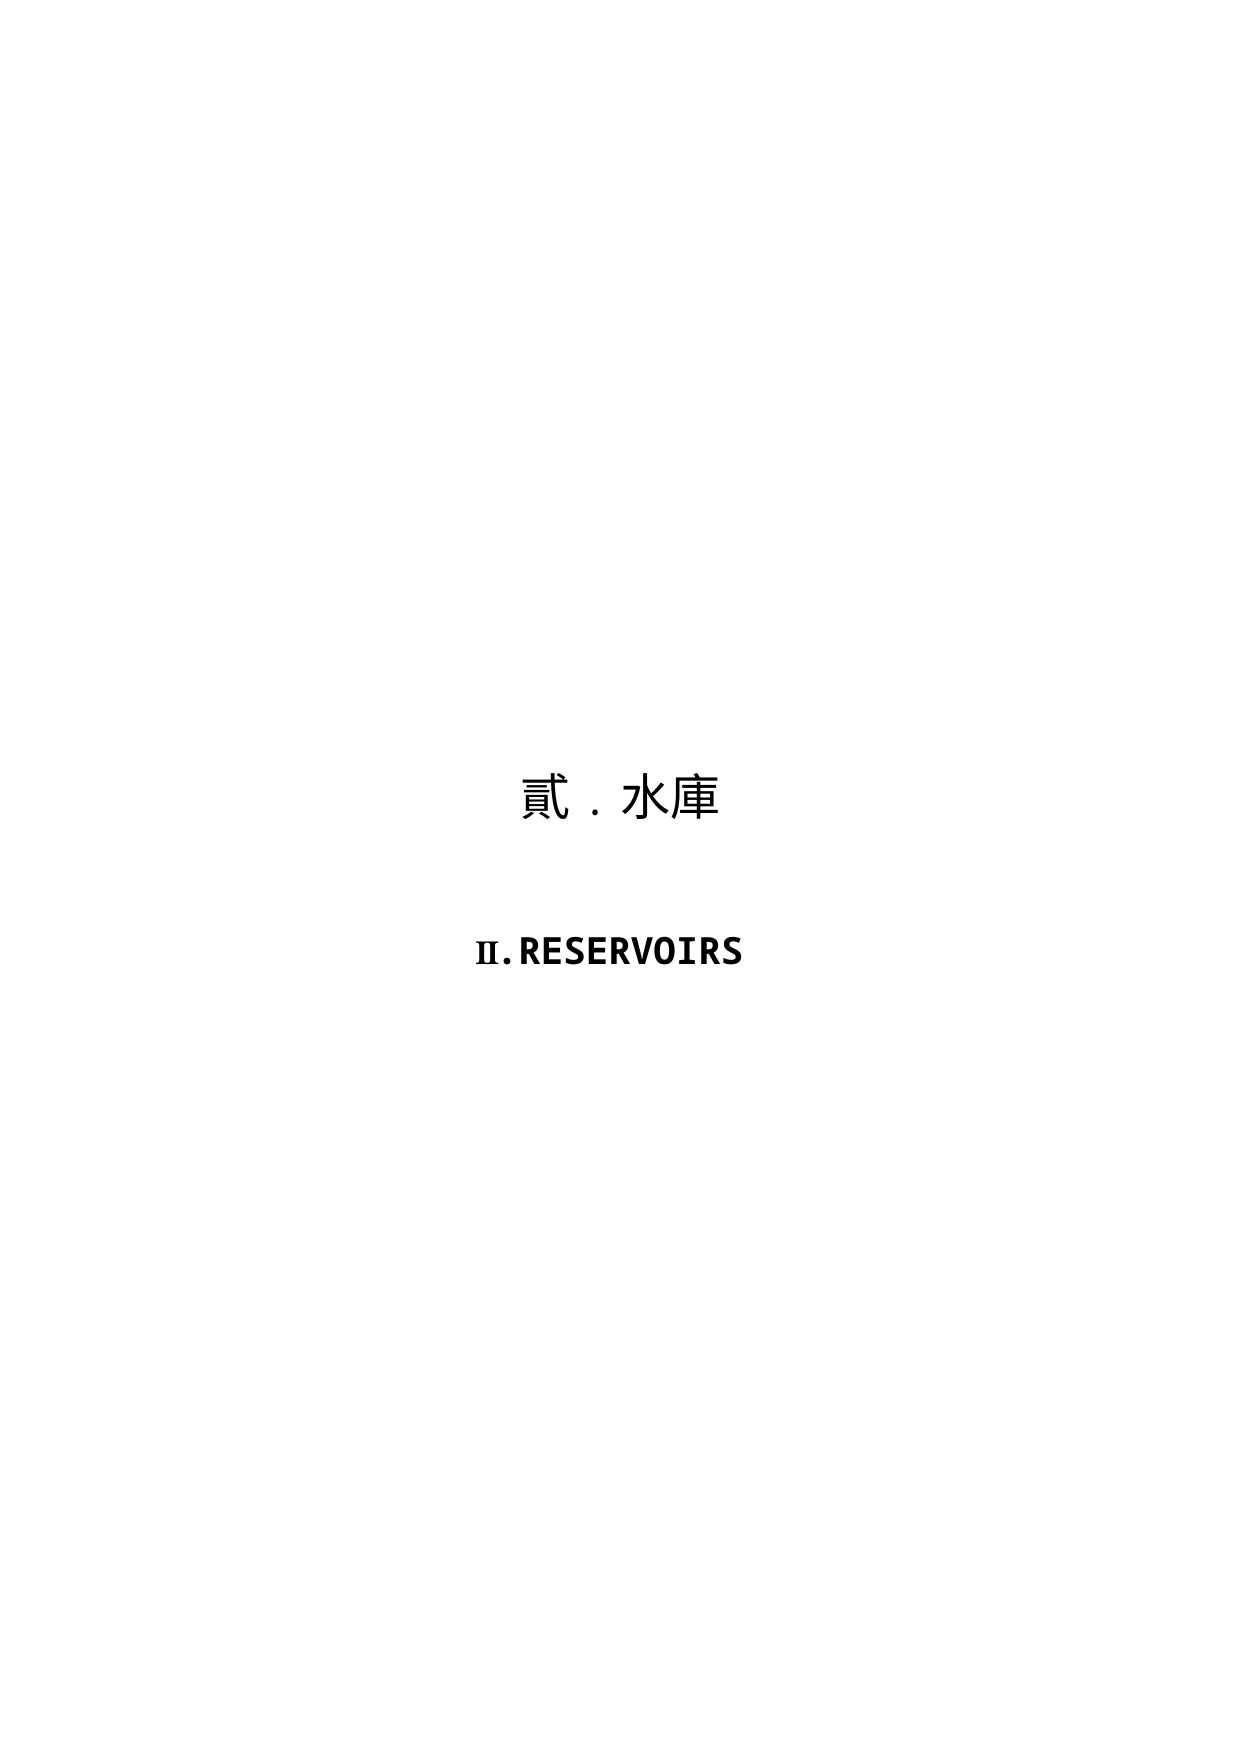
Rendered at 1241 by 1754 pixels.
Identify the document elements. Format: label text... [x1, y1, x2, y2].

text Ⅱ.RESERVOIRS [187, 908, 1053, 971]
text 貳﹒水庫 [187, 721, 1053, 846]
